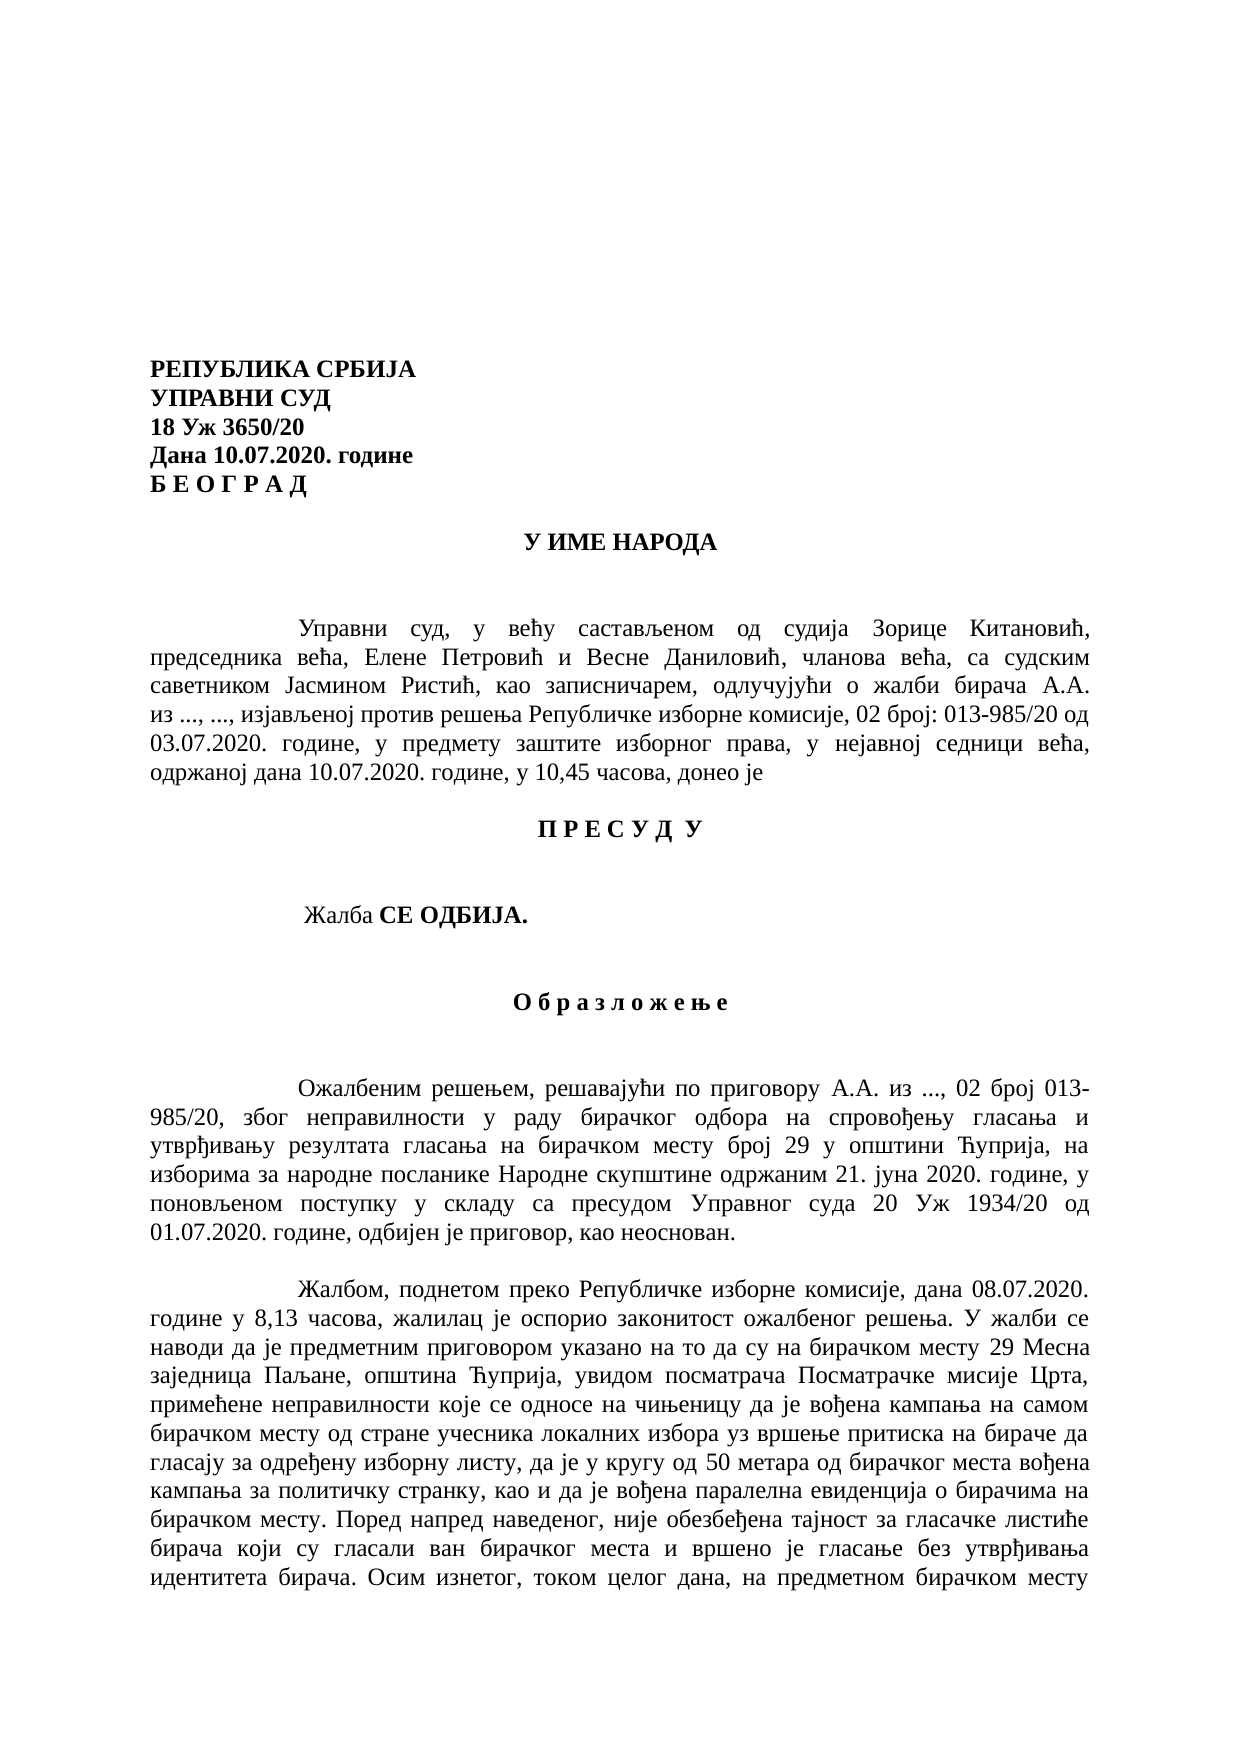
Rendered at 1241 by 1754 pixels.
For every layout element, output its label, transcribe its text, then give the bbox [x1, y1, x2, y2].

text П Р Е С У Д У [150, 814, 1090, 843]
text О б р а з л о ж е њ е [150, 987, 1090, 1015]
text Дана 10.07.2020. године [150, 440, 1090, 469]
text Ожалбеним решењем, решавајући по приговору А.А. из ..., 02 број 013-985/20, због неправилности у раду бирачког одбора на спровођењу гласања и утврђивању резултата гласања на бирачком месту број 29 у општини Ћуприја, на изборима за народне посланике Народне скупштине одржаним 21. јуна 2020. године, у поновљеном поступку у складу са пресудом Управног суда 20 Уж 1934/20 од 01.07.2020. године, одбијен је приговор, као неоснован. [150, 1073, 1090, 1245]
text 18 Уж 3650/20 [150, 412, 1090, 440]
text Управни суд, у већу састављеном од судија Зорице Китановић, председника већа, Елене Петровић и Весне Даниловић, чланова већа, са судским саветником Јасмином Ристић, као записничарем, одлучујући о жалби бирача А.А. из ..., ..., изјављеној против решења Републичке изборне комисије, 02 број: 013-985/20 од 03.07.2020. године, у предмету заштите изборног права, у нејавној седници већа, одржаној дана 10.07.2020. године, у 10,45 часова, донео је [150, 613, 1090, 785]
text У ИМЕ НАРОДА [150, 527, 1090, 555]
text Б Е О Г Р А Д [150, 469, 1090, 498]
text Жалба СЕ ОДБИЈА. [150, 900, 1090, 929]
text Жалбом, поднетом преко Републичке изборне комисије, дана 08.07.2020. године у 8,13 часова, жалилац је оспорио законитост ожалбеног решења. У жалби се наводи да је предметним приговором указано на то да су на бирачком месту 29 Месна заједница Паљане, општина Ћуприја, увидом посматрача Посматрачке мисије Црта, примећене неправилности које се односе на чињеницу да је вођена кампања на самом бирачком месту од стране учесника локалних избора уз вршење притиска на бираче да гласају за одређену изборну листу, да је у кругу од 50 метара од бирачког места вођена кампања за политичку странку, као и да је вођена паралелна евиденција о бирачима на бирачком месту. Поред напред наведеног, није обезбеђена тајност за гласачке листиће бирача који су гласали ван бирачког места и вршено је гласање без утврђивања идентитета бирача. Осим изнетог, током целог дана, на предметном бирачком месту [150, 1274, 1090, 1590]
text УПРАВНИ СУД [150, 383, 1090, 412]
text РЕПУБЛИКА СРБИЈА [150, 148, 1090, 383]
